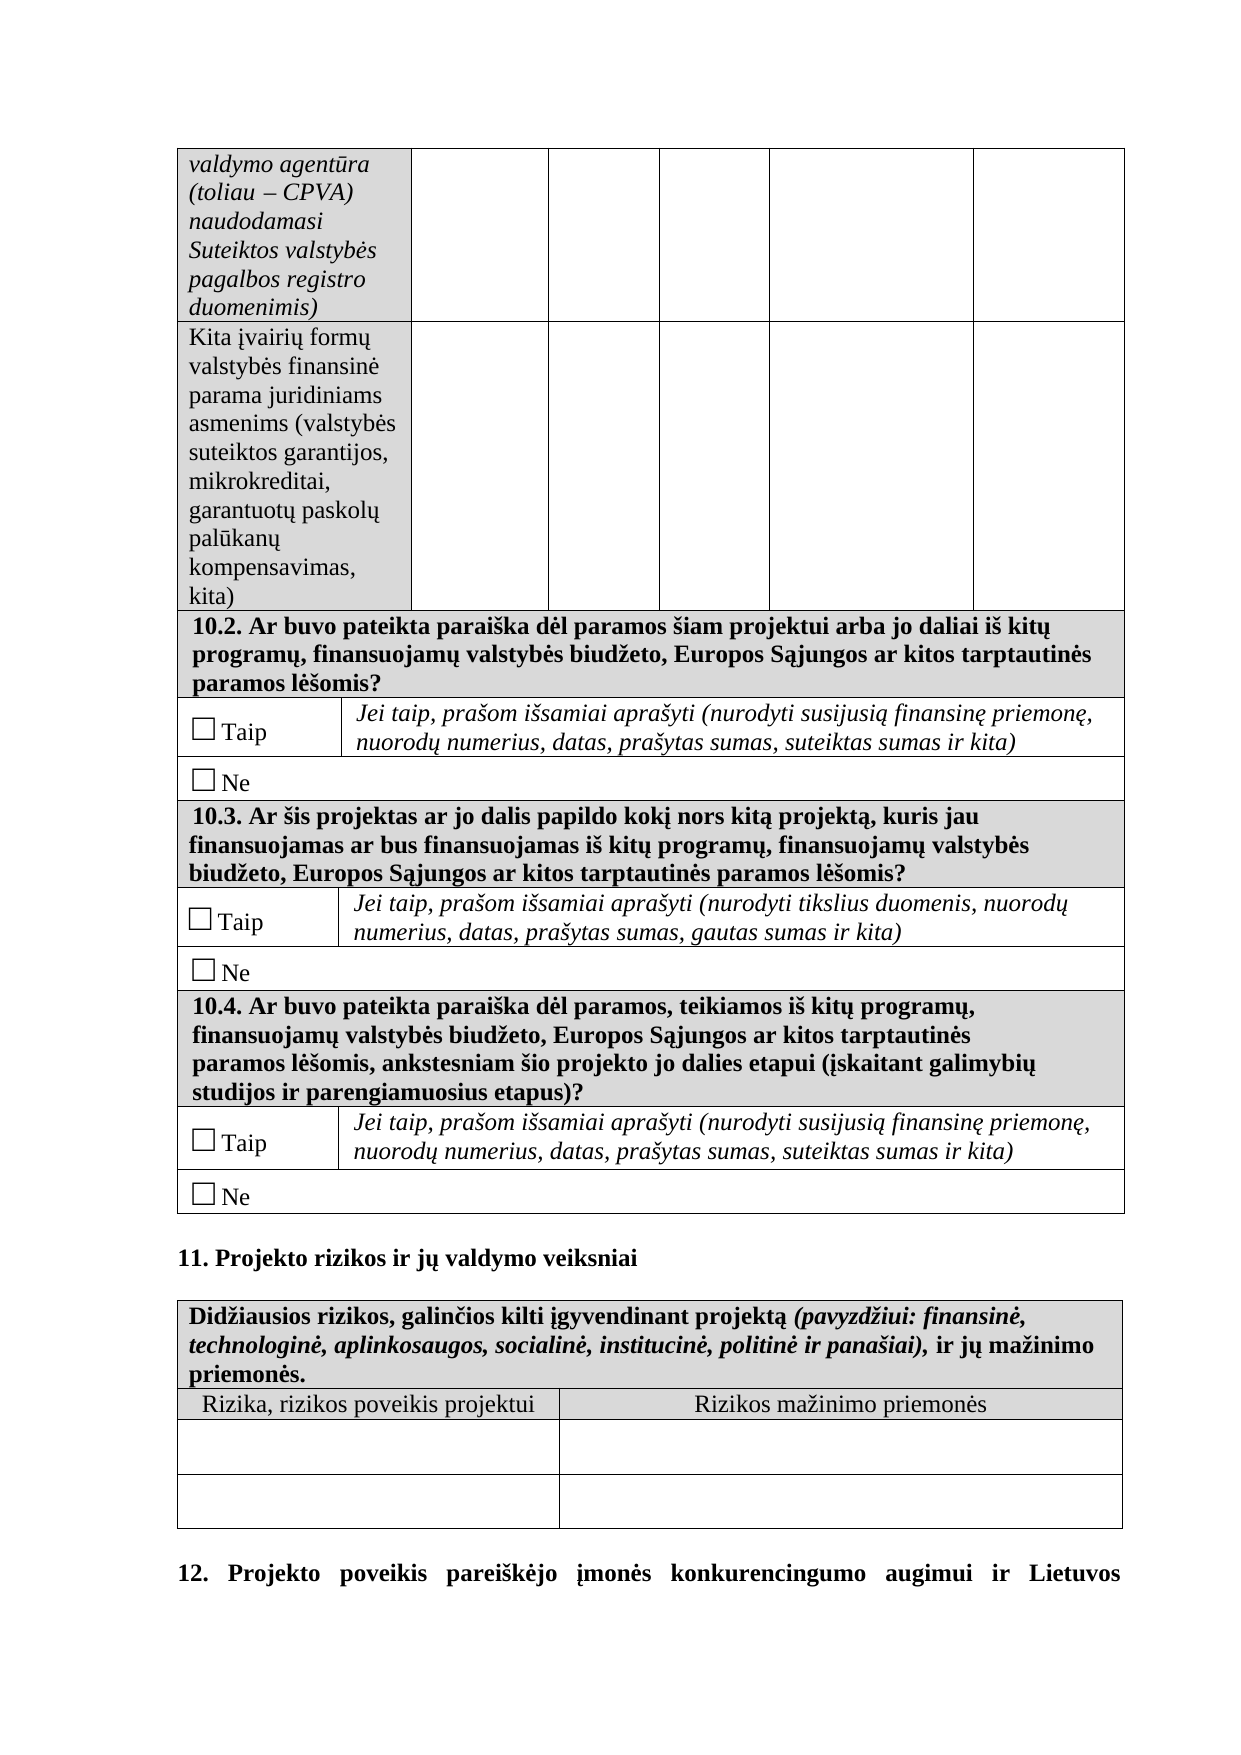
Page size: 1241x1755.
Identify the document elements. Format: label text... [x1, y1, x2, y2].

table_cell □ Ne [178, 947, 1051, 990]
table_cell 10.3. Ar šis projektas ar jo dalis papildo kokį nors kitą projektą, kuris jau finansuojamas ar bus finansuojamas iš kitų programų, finansuojamų valstybės biudžeto, Europos Sąjungos ar kitos tarptautinės paramos lėšomis? [178, 801, 1063, 887]
table_cell Jei taip, prašom išsamiai aprašyti (nurodyti susijusią finansinę priemonę, nuorodų numerius, datas, prašytas sumas, suteiktas sumas ir kita) [342, 698, 1124, 756]
table_cell □ Taip [178, 888, 338, 946]
table_cell [1063, 757, 1124, 800]
table_header Didžiausios rizikos, galinčios kilti įgyvendinant projektą (pavyzdžiui: finansinė, technologinė, aplinkosaugos, socialinė, institucinė, politinė ir panašiai), ir jų mažinimo priemonės. [178, 1301, 1122, 1388]
table_cell 10.2. Ar buvo pateikta paraiška dėl paramos šiam projektui arba jo daliai iš kitų programų, finansuojamų valstybės biudžeto, Europos Sąjungos ar kitos tarptautinės paramos lėšomis? [178, 611, 1124, 697]
table_cell Rizikos mažinimo priemonės [560, 1389, 1122, 1419]
table_cell □ Ne [178, 1170, 1051, 1213]
table_cell [1051, 1170, 1124, 1213]
table_cell [549, 322, 659, 610]
text 12. Projekto poveikis pareiškėjo įmonės konkurencingumo augimui ir Lietuvos [177, 1558, 1122, 1587]
table_cell [1063, 801, 1124, 887]
table_cell Rizika, rizikos poveikis projektui [178, 1389, 559, 1419]
table_cell □ Ne [178, 757, 1063, 800]
table_cell [1051, 947, 1124, 990]
table_cell Jei taip, prašom išsamiai aprašyti (nurodyti tikslius duomenis, nuorodų numerius, datas, prašytas sumas, gautas sumas ir kita) [339, 888, 1124, 946]
table_cell valdymo agentūra (toliau – CPVA) naudodamasi Suteiktos valstybės pagalbos registro duomenimis) [178, 149, 411, 321]
table_cell □ Taip [178, 1107, 338, 1169]
table_cell [560, 1475, 1122, 1528]
table_cell [560, 1420, 1122, 1474]
table_cell [1051, 991, 1124, 1106]
table_cell [660, 322, 769, 610]
table_cell [412, 322, 548, 610]
text 11. Projekto rizikos ir jų valdymo veiksniai [177, 1243, 1122, 1272]
table_cell 10.4. Ar buvo pateikta paraiška dėl paramos, teikiamos iš kitų programų, finansuojamų valstybės biudžeto, Europos Sąjungos ar kitos tarptautinės paramos lėšomis, ankstesniam šio projekto jo dalies etapui (įskaitant galimybių studijos ir parengiamuosius etapus)? [178, 991, 1051, 1106]
table_cell □ Taip [178, 698, 341, 756]
table_cell [178, 1475, 559, 1528]
table_cell [974, 149, 1124, 321]
table_cell [549, 149, 659, 321]
table_cell [770, 149, 973, 321]
table_cell [770, 322, 973, 610]
table_cell [660, 149, 769, 321]
table_cell [974, 322, 1124, 610]
table_cell Jei taip, prašom išsamiai aprašyti (nurodyti susijusią finansinę priemonę, nuorodų numerius, datas, prašytas sumas, suteiktas sumas ir kita) [339, 1107, 1124, 1169]
table_cell [178, 1420, 559, 1474]
table_cell [412, 149, 548, 321]
table_cell Kita įvairių formų valstybės finansinė parama juridiniams asmenims (valstybės suteiktos garantijos, mikrokreditai, garantuotų paskolų palūkanų kompensavimas, kita) [178, 322, 411, 610]
